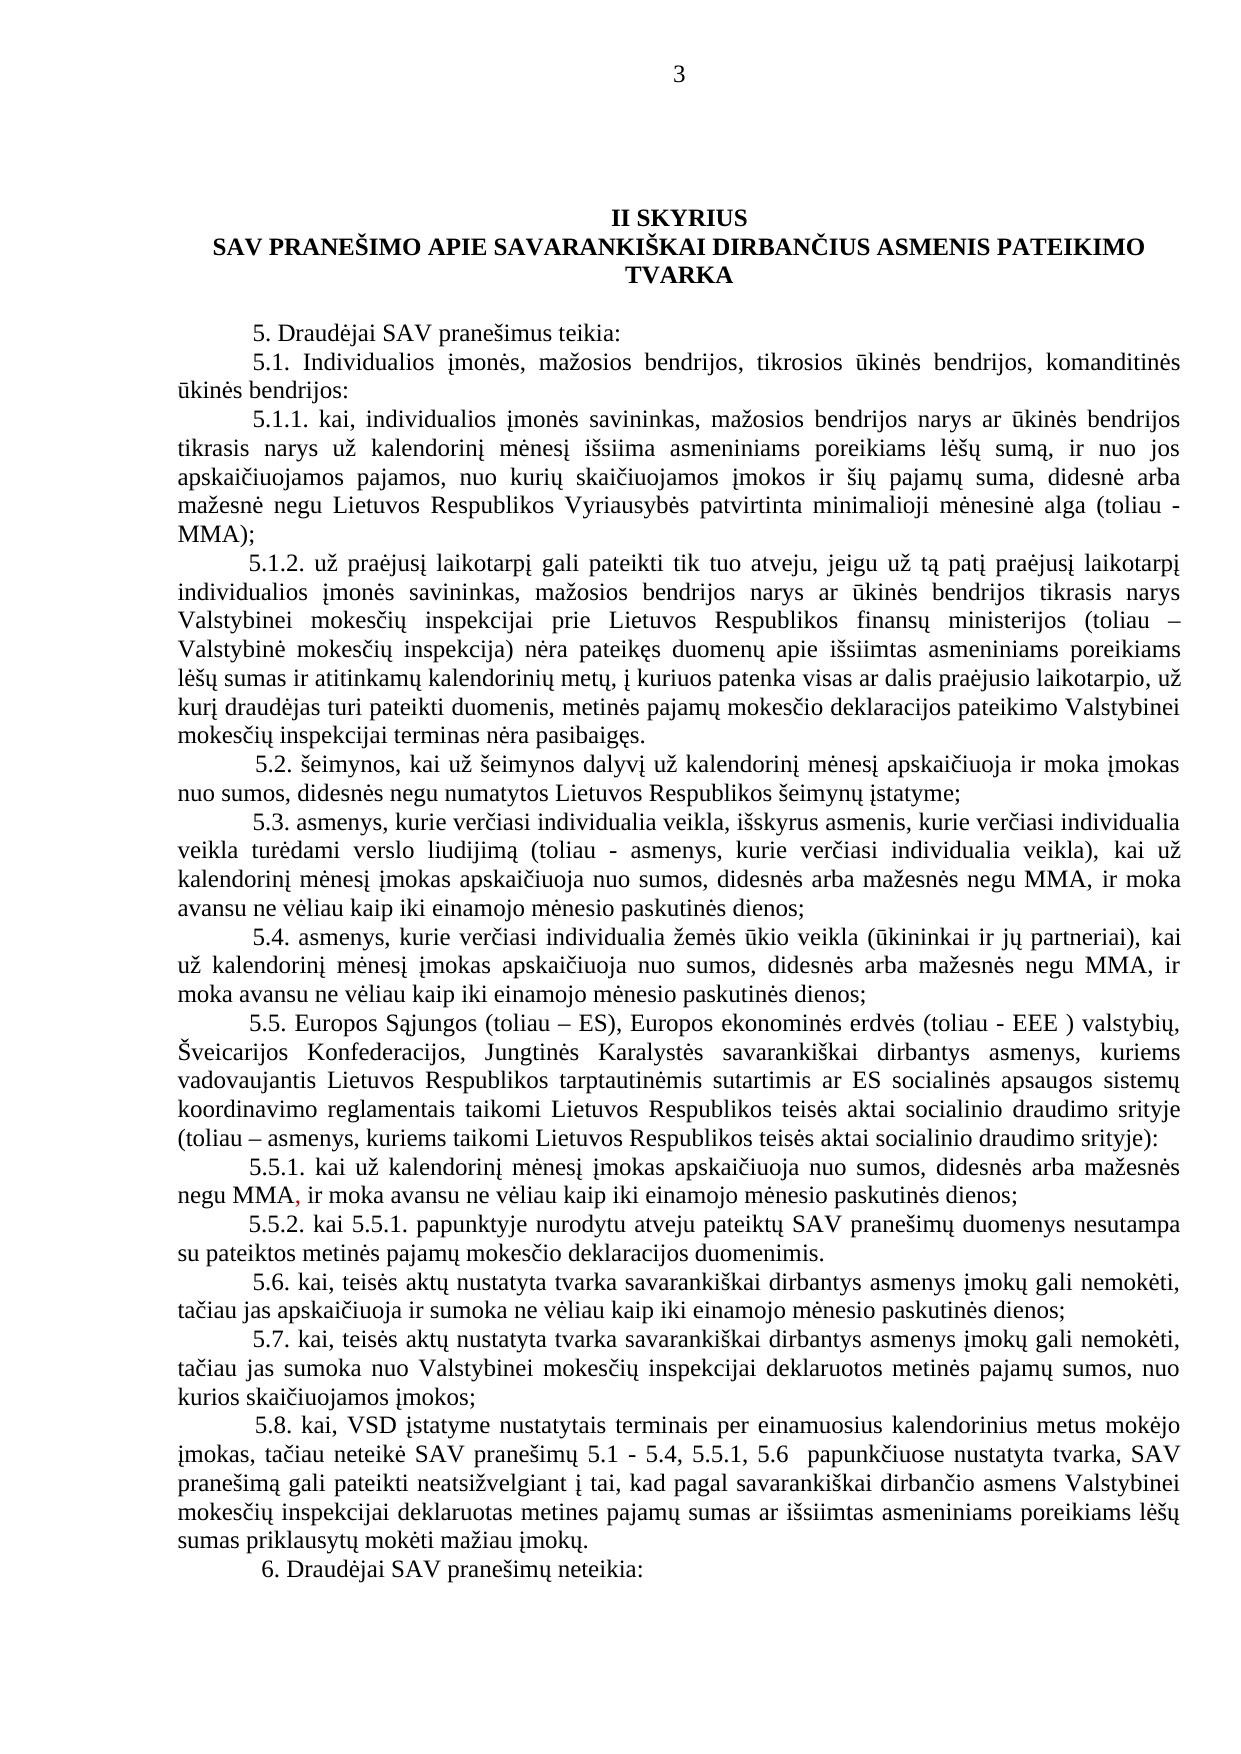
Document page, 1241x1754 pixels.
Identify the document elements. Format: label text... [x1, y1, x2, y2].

text 5.5.2. kai 5.5.1. papunktyje nurodytu atveju pateiktų SAV pranešimų duomenys nesutampa su pateiktos metinės pajamų mokesčio deklaracijos duomenimis. [177, 1209, 1181, 1267]
text 5.6. kai, teisės aktų nustatyta tvarka savarankiškai dirbantys asmenys įmokų gali nemokėti, tačiau jas apskaičiuoja ir sumoka ne vėliau kaip iki einamojo mėnesio paskutinės dienos; [177, 1267, 1181, 1324]
text 5.5. Europos Sąjungos (toliau – ES), Europos ekonominės erdvės (toliau - EEE ) valstybių, Šveicarijos Konfederacijos, Jungtinės Karalystės savarankiškai dirbantys asmenys, kuriems vadovaujantis Lietuvos Respublikos tarptautinėmis sutartimis ar ES socialinės apsaugos sistemų koordinavimo reglamentais taikomi Lietuvos Respublikos teisės aktai socialinio draudimo srityje (toliau – asmenys, kuriems taikomi Lietuvos Respublikos teisės aktai socialinio draudimo srityje): [177, 1008, 1181, 1152]
text 5.3. asmenys, kurie verčiasi individualia veikla, išskyrus asmenis, kurie verčiasi individualia veikla turėdami verslo liudijimą (toliau - asmenys, kurie verčiasi individualia veikla), kai už kalendorinį mėnesį įmokas apskaičiuoja nuo sumos, didesnės arba mažesnės negu MMA, ir moka avansu ne vėliau kaip iki einamojo mėnesio paskutinės dienos; [177, 807, 1181, 922]
text 5.7. kai, teisės aktų nustatyta tvarka savarankiškai dirbantys asmenys įmokų gali nemokėti, tačiau jas sumoka nuo Valstybinei mokesčių inspekcijai deklaruotos metinės pajamų sumos, nuo kurios skaičiuojamos įmokos; [177, 1324, 1181, 1410]
text 5.8. kai, VSD įstatyme nustatytais terminais per einamuosius kalendorinius metus mokėjo įmokas, tačiau neteikė SAV pranešimų 5.1 - 5.4, 5.5.1, 5.6 papunkčiuose nustatyta tvarka, SAV pranešimą gali pateikti neatsižvelgiant į tai, kad pagal savarankiškai dirbančio asmens Valstybinei mokesčių inspekcijai deklaruotas metines pajamų sumas ar išsiimtas asmeniniams poreikiams lėšų sumas priklausytų mokėti mažiau įmokų. [177, 1410, 1181, 1554]
text II SKYRIUS [177, 203, 1181, 232]
text 5.1.2. už praėjusį laikotarpį gali pateikti tik tuo atveju, jeigu už tą patį praėjusį laikotarpį individualios įmonės savininkas, mažosios bendrijos narys ar ūkinės bendrijos tikrasis narys Valstybinei mokesčių inspekcijai prie Lietuvos Respublikos finansų ministerijos (toliau – Valstybinė mokesčių inspekcija) nėra pateikęs duomenų apie išsiimtas asmeniniams poreikiams lėšų sumas ir atitinkamų kalendorinių metų, į kuriuos patenka visas ar dalis praėjusio laikotarpio, už kurį draudėjas turi pateikti duomenis, metinės pajamų mokesčio deklaracijos pateikimo Valstybinei mokesčių inspekcijai terminas nėra pasibaigęs. [177, 548, 1181, 749]
text 5.1.1. kai, individualios įmonės savininkas, mažosios bendrijos narys ar ūkinės bendrijos tikrasis narys už kalendorinį mėnesį išsiima asmeniniams poreikiams lėšų sumą, ir nuo jos apskaičiuojamos pajamos, nuo kurių skaičiuojamos įmokos ir šių pajamų suma, didesnė arba mažesnė negu Lietuvos Respublikos Vyriausybės patvirtinta minimalioji mėnesinė alga (toliau - MMA); [177, 404, 1181, 548]
text 5.5.1. kai už kalendorinį mėnesį įmokas apskaičiuoja nuo sumos, didesnės arba mažesnės negu MMA, ir moka avansu ne vėliau kaip iki einamojo mėnesio paskutinės dienos; [177, 1152, 1181, 1209]
text 5.4. asmenys, kurie verčiasi individualia žemės ūkio veikla (ūkininkai ir jų partneriai), kai už kalendorinį mėnesį įmokas apskaičiuoja nuo sumos, didesnės arba mažesnės negu MMA, ir moka avansu ne vėliau kaip iki einamojo mėnesio paskutinės dienos; [177, 922, 1181, 1008]
text 5.1. Individualios įmonės, mažosios bendrijos, tikrosios ūkinės bendrijos, komanditinės ūkinės bendrijos: [177, 347, 1181, 404]
text 5.2. šeimynos, kai už šeimynos dalyvį už kalendorinį mėnesį apskaičiuoja ir moka įmokas nuo sumos, didesnės negu numatytos Lietuvos Respublikos šeimynų įstatyme; [177, 749, 1181, 807]
text 5. Draudėjai SAV pranešimus teikia: [177, 318, 1181, 347]
text SAV PRANEŠIMO APIE SAVARANKIŠKAI DIRBANČIUS ASMENIS PATEIKIMO TVARKA [177, 232, 1181, 289]
text 6. Draudėjai SAV pranešimų neteikia: [177, 1554, 1181, 1583]
